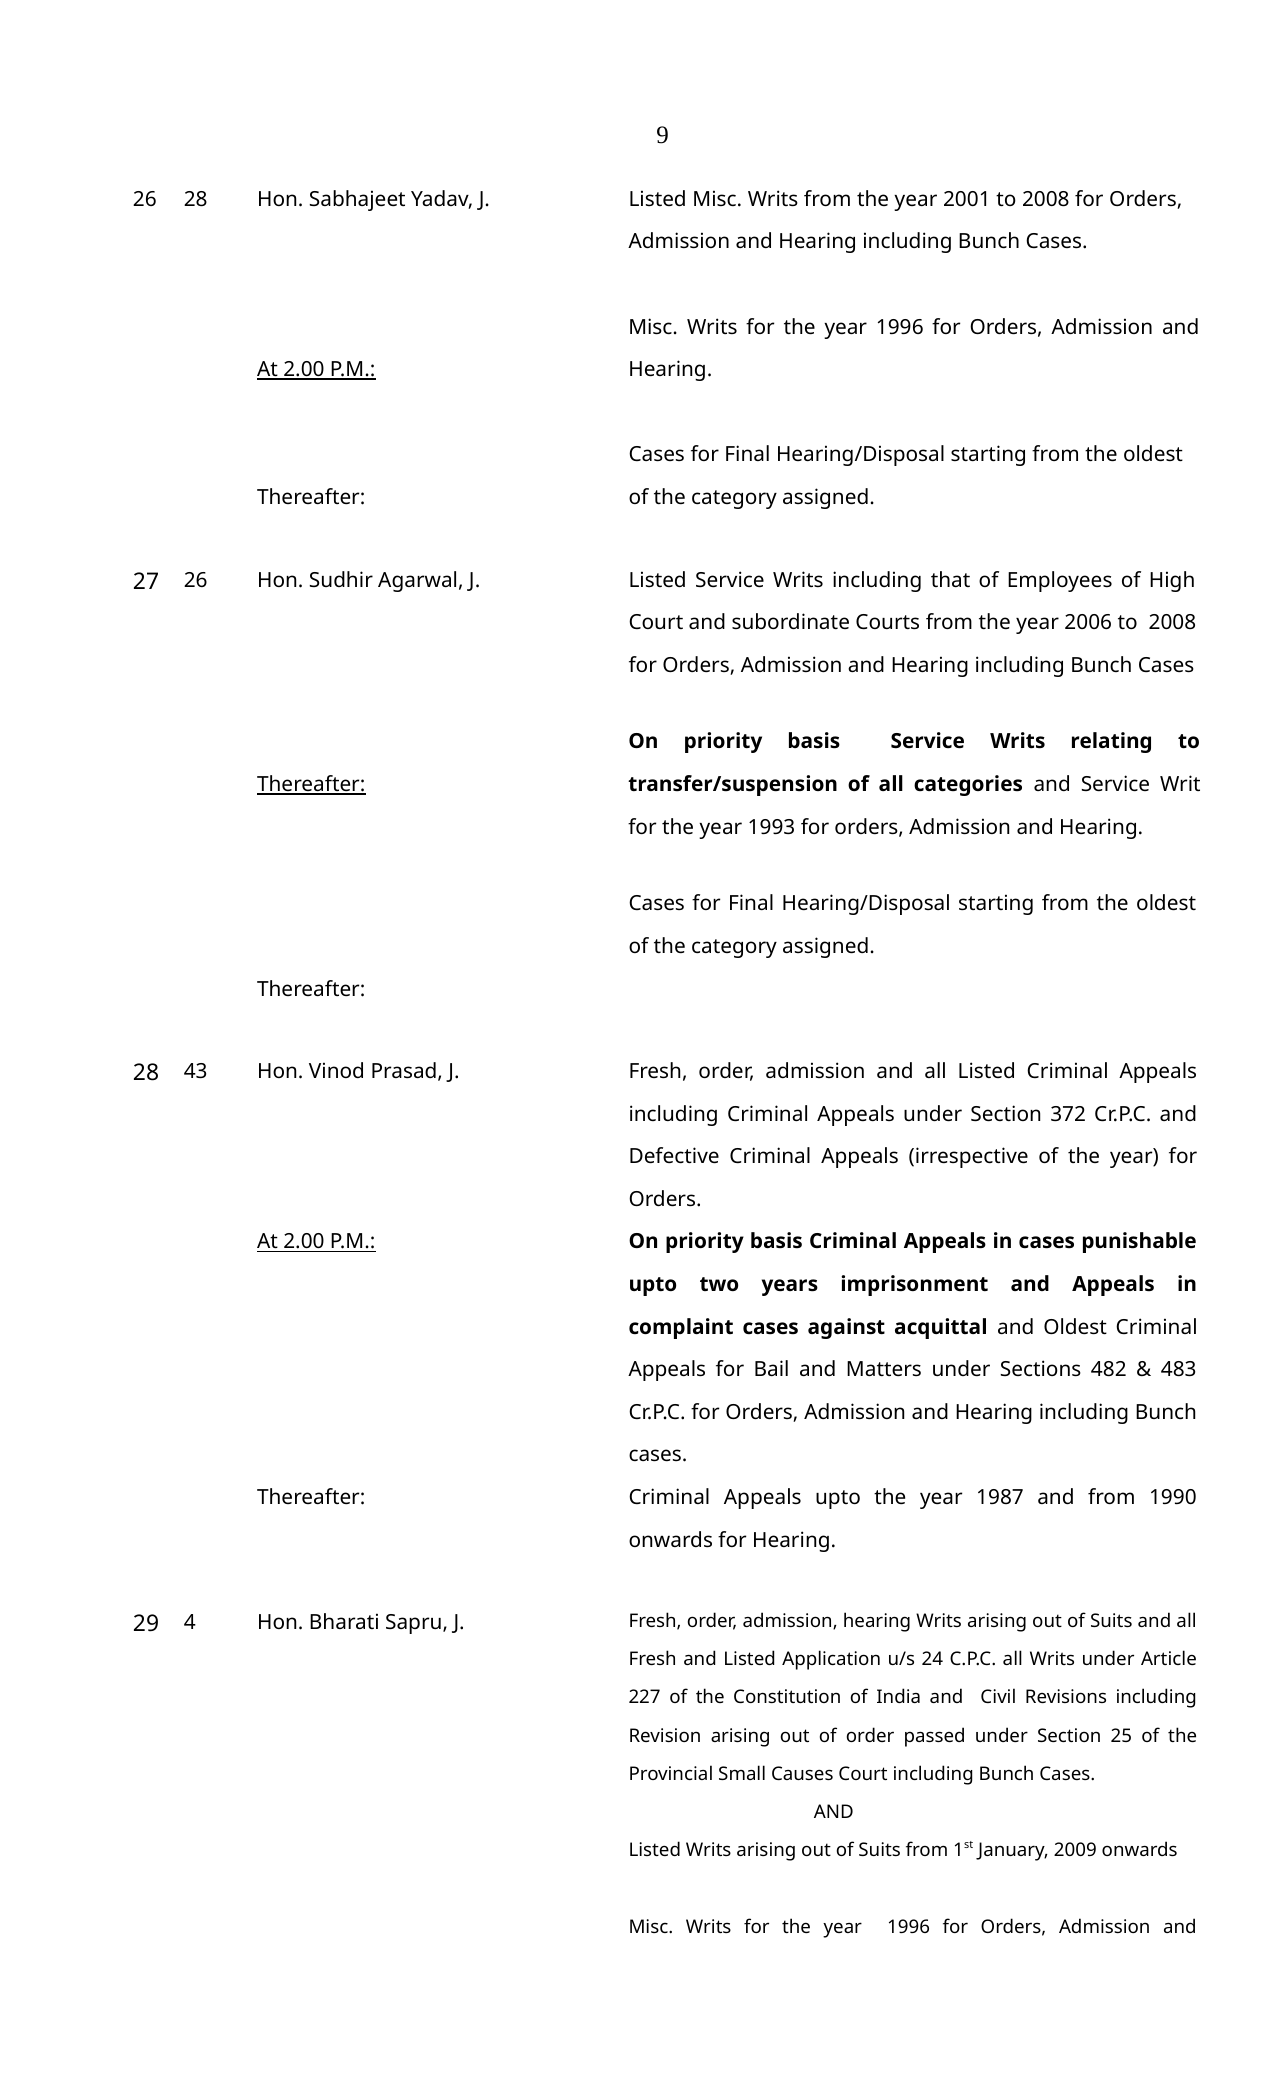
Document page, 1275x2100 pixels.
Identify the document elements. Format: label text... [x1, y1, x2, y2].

table_cell Hon. Vinod Prasad, J. At 2.00 P.M.: Thereafter: [251, 1050, 623, 1602]
table_cell 29 [127, 1602, 178, 1944]
table_cell Fresh, order, admission and all Listed Criminal Appeals including Criminal Appeals under Section 372 Cr.P.C. and Defective Criminal Appeals (irrespective of the year) for Orders. On priority basis Criminal Appeals in cases punishable upto two years imprisonment and Appeals in complaint cases against acquittal and Oldest Criminal Appeals for Bail and Matters under Sections 482 & 483 Cr.P.C. for Orders, Admission and Hearing including Bunch cases. Criminal Appeals upto the year 1987 and from 1990 onwards for Hearing. [623, 1050, 1203, 1602]
table_cell 26 [127, 178, 178, 559]
table_cell 43 [178, 1050, 251, 1602]
table_cell Hon. Bharati Sapru, J. [251, 1602, 623, 1944]
table_cell 27 [127, 559, 178, 1050]
table_cell Listed Misc. Writs from the year 2001 to 2008 for Orders, Admission and Hearing including Bunch Cases. Misc. Writs for the year 1996 for Orders, Admission and Hearing. Cases for Final Hearing/Disposal starting from the oldest of the category assigned. [623, 178, 1203, 559]
table_cell Hon. Sabhajeet Yadav, J. At 2.00 P.M.: Thereafter: [251, 178, 623, 559]
table_cell Hon. Sudhir Agarwal, J. Thereafter: Thereafter: [251, 559, 623, 1050]
table_cell Fresh, order, admission, hearing Writs arising out of Suits and all Fresh and Listed Application u/s 24 C.P.C. all Writs under Article 227 of the Constitution of India and Civil Revisions including Revision arising out of order passed under Section 25 of the Provincial Small Causes Court including Bunch Cases. AND Listed Writs arising out of Suits from 1st January, 2009 onwards Misc. Writs for the year 1996 for Orders, Admission and [623, 1602, 1203, 1944]
table_cell 28 [127, 1050, 178, 1602]
table_cell 28 [178, 178, 251, 559]
table_cell 4 [178, 1602, 251, 1944]
table_cell 26 [178, 559, 251, 1050]
table_cell Listed Service Writs including that of Employees of High Court and subordinate Courts from the year 2006 to 2008 for Orders, Admission and Hearing including Bunch Cases On priority basis Service Writs relating to transfer/suspension of all categories and Service Writ for the year 1993 for orders, Admission and Hearing. Cases for Final Hearing/Disposal starting from the oldest of the category assigned. [623, 559, 1203, 1050]
